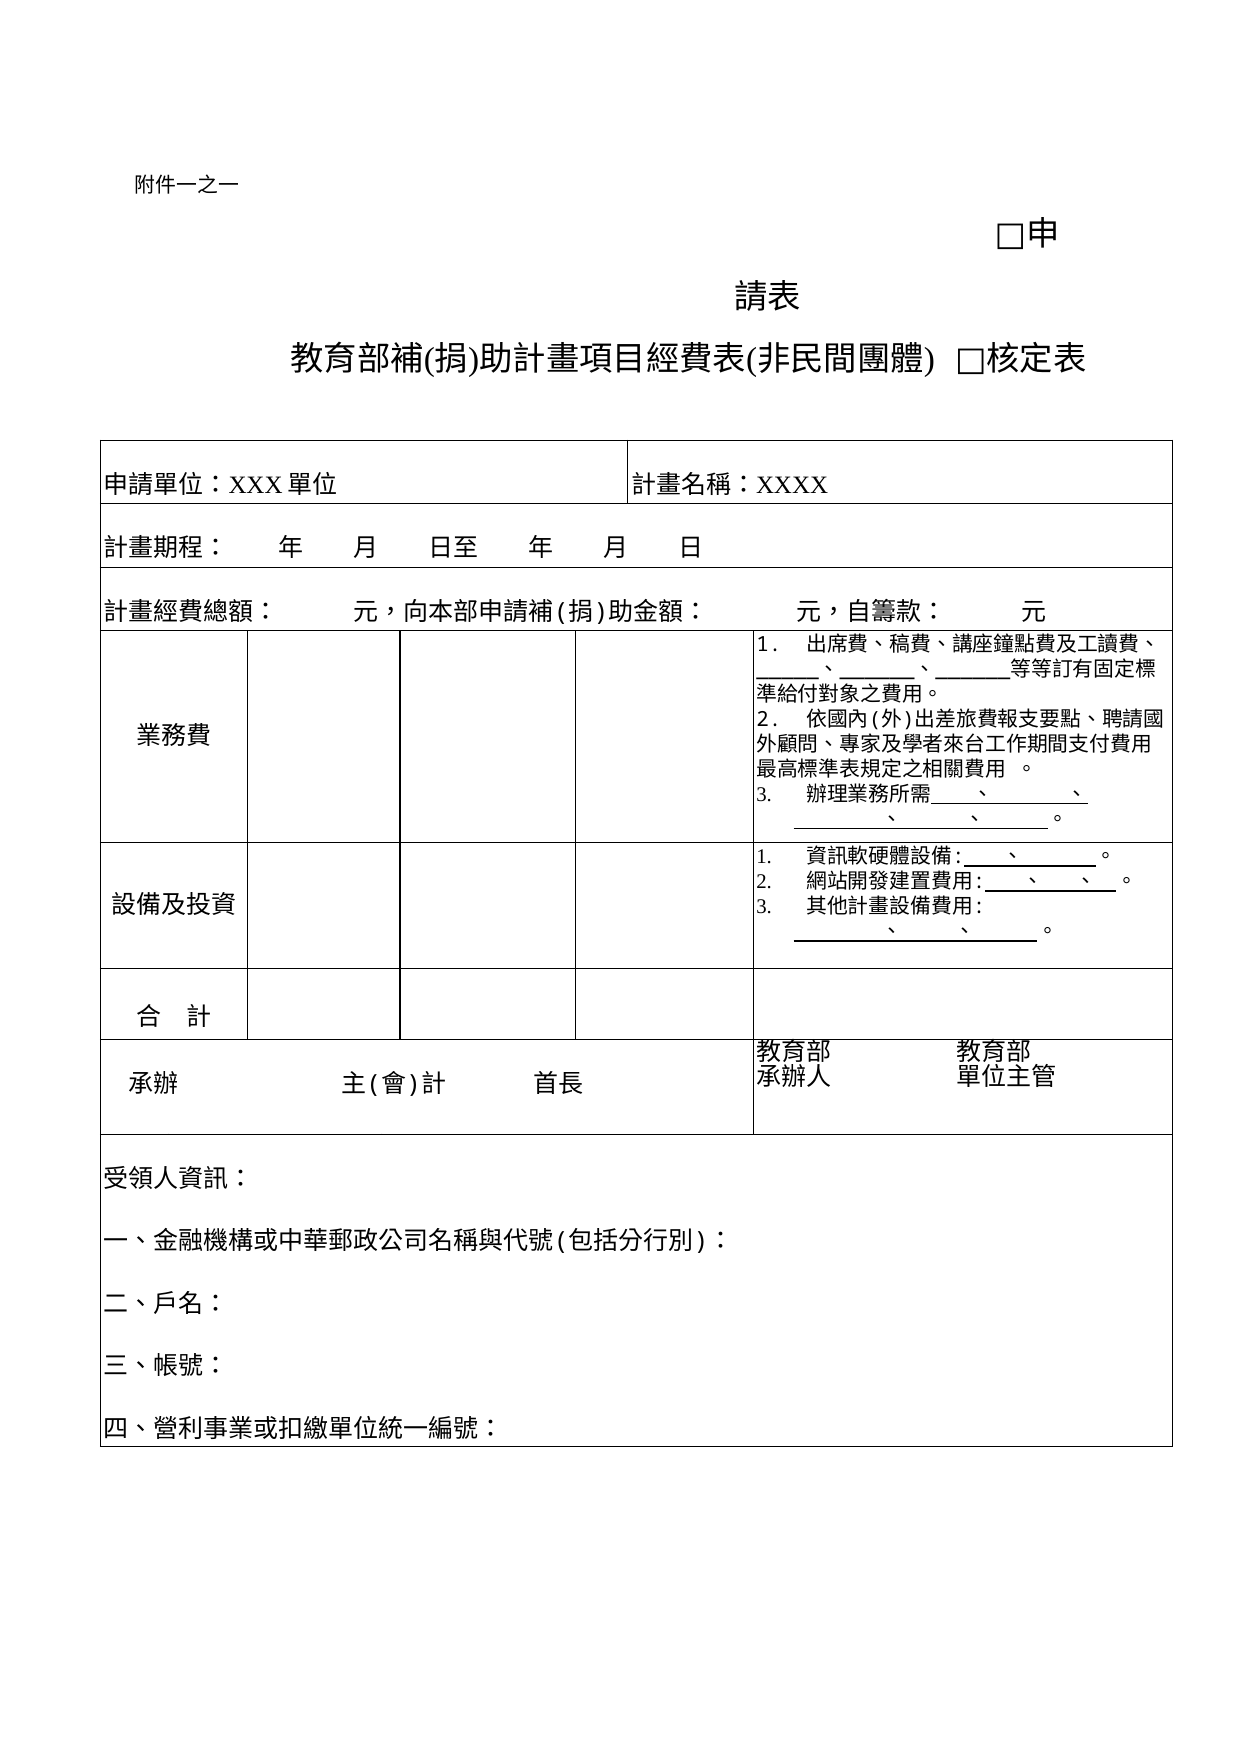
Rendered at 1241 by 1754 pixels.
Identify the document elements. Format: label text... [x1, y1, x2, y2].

table_cell [1173, 630, 1181, 842]
table_cell 申請單位：XXX單位 [101, 441, 627, 503]
table_header [100, 127, 248, 189]
table_cell 教育部 教育部 承辦人 單位主管 [754, 1040, 1172, 1134]
table_cell [283, 190, 407, 314]
table_cell [1173, 1039, 1181, 1134]
table_cell [1173, 968, 1181, 1039]
table_cell [407, 190, 527, 314]
table_cell [100, 377, 248, 439]
table_cell [1173, 1134, 1181, 1446]
table_header [407, 127, 527, 189]
table_cell [248, 315, 258, 377]
table_cell [401, 631, 575, 842]
table_cell [248, 631, 399, 842]
table_cell [1173, 503, 1181, 567]
table_cell 業務費 [101, 631, 247, 842]
table_cell [401, 969, 575, 1039]
table_cell [407, 377, 527, 439]
table_header [527, 127, 731, 189]
table_cell [576, 843, 753, 968]
table_cell □申請表 [731, 190, 1093, 314]
table_header [259, 127, 283, 189]
table_header [731, 127, 1093, 189]
table_cell [731, 377, 1093, 439]
table_cell 承辦 主(會)計 首長 單位 單位 [101, 1040, 753, 1134]
table_cell 合 計 [101, 969, 247, 1039]
table_cell [259, 377, 283, 439]
table_cell [1094, 315, 1181, 377]
table_cell [259, 315, 283, 377]
table_cell [401, 843, 575, 968]
table_cell [100, 315, 248, 377]
table_cell [754, 969, 1172, 1039]
table_cell [283, 377, 407, 439]
table_cell 計畫名稱：XXXX [628, 441, 1172, 503]
table_cell [248, 969, 399, 1039]
table_header [283, 127, 407, 189]
table_cell 出席費、稿費、講座鐘點費及工讀費、_____、______、______等等訂有固定標準給付對象之費用。 依國內(外)出差旅費報支要點、聘請國外顧問、專家及學者來台工作期間支付費用最高標準表規定之相關費用 。 辦理業務所需 、 、 、 、 。 [754, 631, 1172, 842]
table_cell [248, 217, 258, 314]
table_cell [576, 631, 753, 842]
table_cell 計畫期程： 年 月 日至 年 月 日 [101, 504, 1172, 567]
table_cell [1173, 842, 1181, 968]
table_cell [576, 969, 753, 1039]
table_cell [1173, 440, 1181, 503]
table_cell [527, 377, 731, 439]
table_cell [1094, 377, 1181, 439]
table_cell 教育部補(捐)助計畫項目經費表(非民間團體) □核定表 [283, 315, 1093, 377]
table_cell 計畫經費總額： 元，向本部申請補(捐)助金額： 元，自籌款： 元 [101, 568, 1172, 630]
table_cell [248, 377, 258, 439]
table_cell [100, 190, 248, 314]
table_cell [1094, 190, 1181, 314]
table_cell 受領人資訊： 一、金融機構或中華郵政公司名稱與代號(包括分行別)： 二、戶名： 三、帳號： 四、營利事業或扣繳單位統一編號： [101, 1135, 1172, 1446]
table_cell [248, 843, 399, 968]
table_header [248, 127, 258, 161]
table_cell [527, 190, 731, 314]
table_cell [259, 190, 283, 314]
table_cell 資訊軟硬體設備: 、 。 網站開發建置費用: 、 、 。 其他計畫設備費用: 、 、 。 [754, 843, 1172, 968]
table_cell 設備及投資 [101, 843, 247, 968]
table_header [1094, 127, 1181, 189]
table_cell [1173, 567, 1181, 630]
